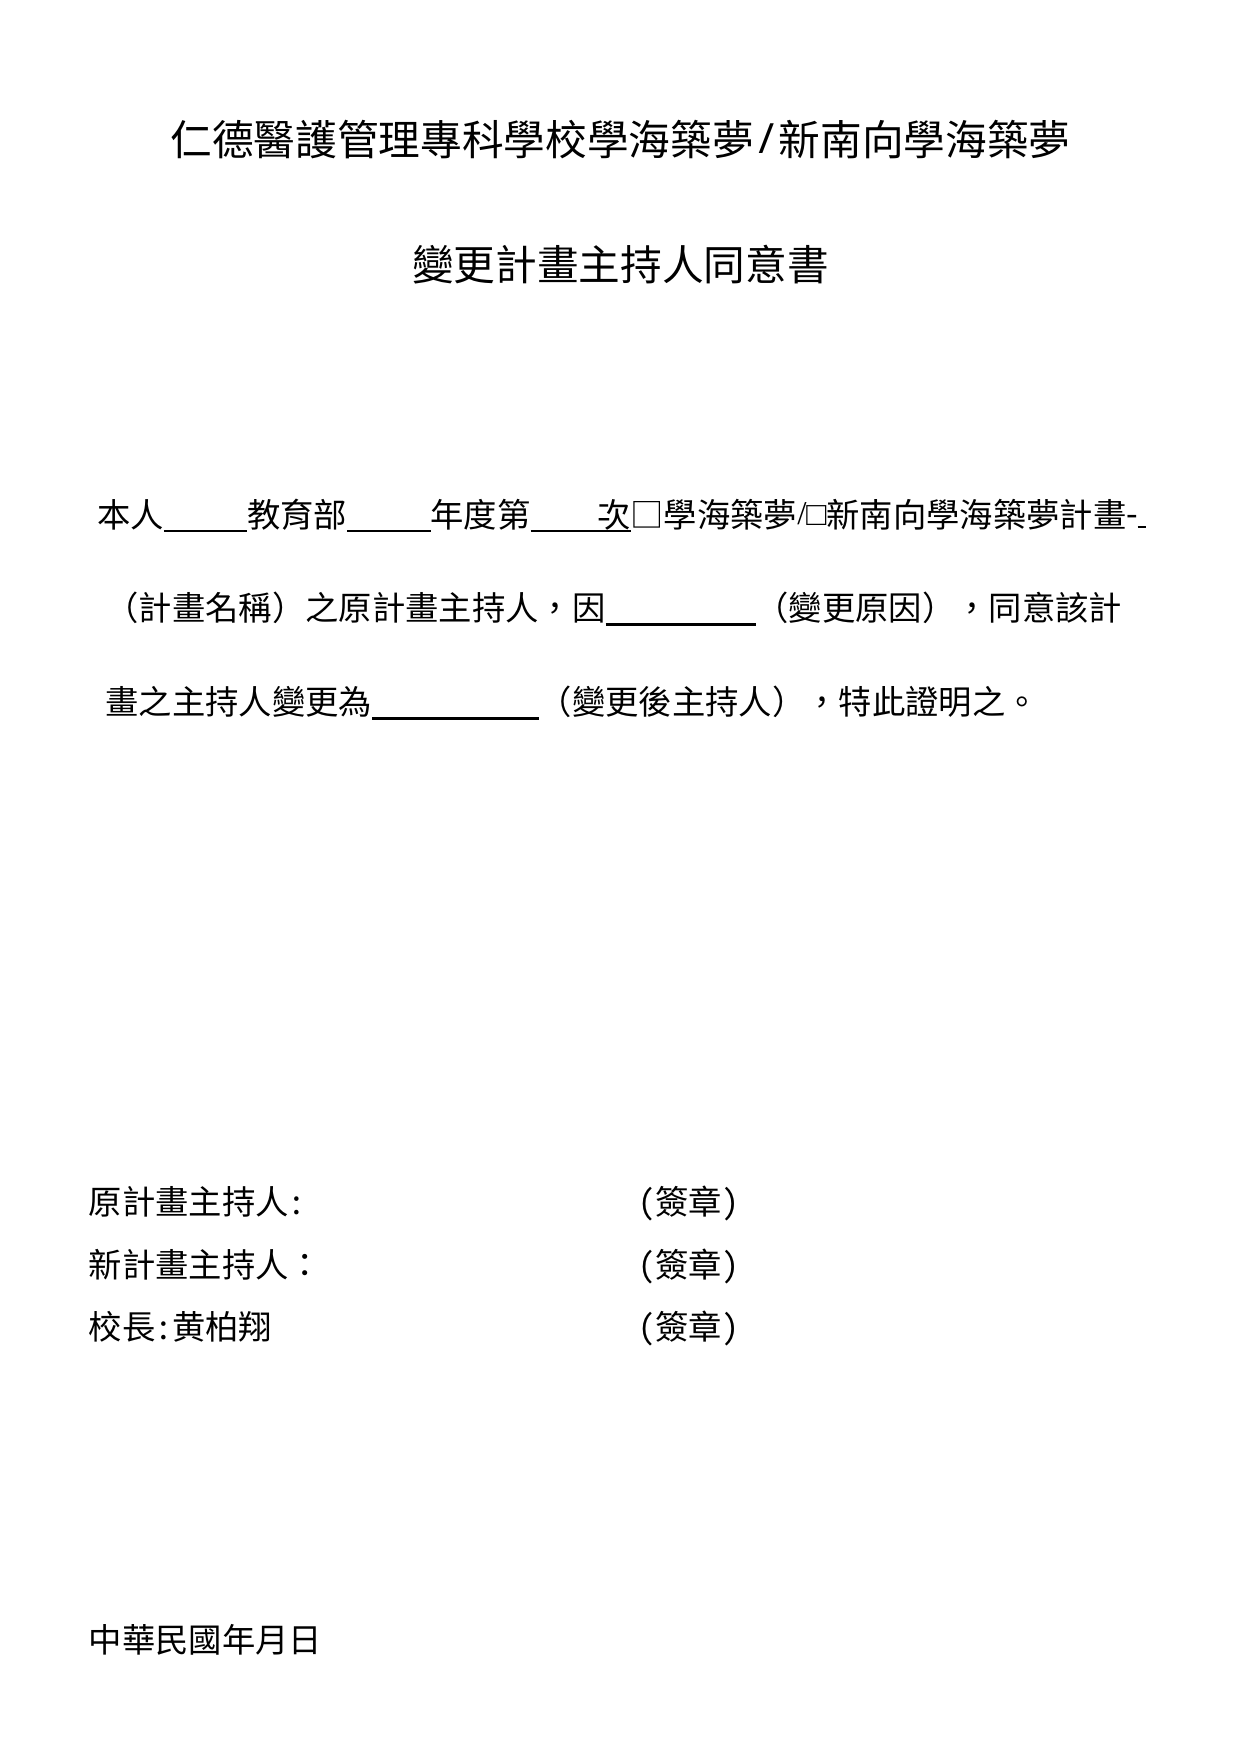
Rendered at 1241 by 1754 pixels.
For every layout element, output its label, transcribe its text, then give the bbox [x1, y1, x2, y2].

text 新計畫主持人： (簽章) [89, 1221, 1152, 1283]
text 本人 教育部 年度第 次□學海築夢/□新南向學海築夢計畫- （計畫名稱）之原計畫主持人，因 （變更原因），同意該計畫之主持人變更為 （變更後主持人），特此證明之。 [89, 471, 1152, 721]
text 變更計畫主持人同意書 [89, 221, 1152, 283]
text 校長:黄柏翔 (簽章) [89, 1283, 1152, 1346]
text 仁德醫護管理專科學校學海築夢/新南向學海築夢 [89, 96, 1152, 158]
text 中華民國年月日 [89, 1596, 1152, 1658]
text 原計畫主持人: (簽章) [89, 1158, 1152, 1221]
